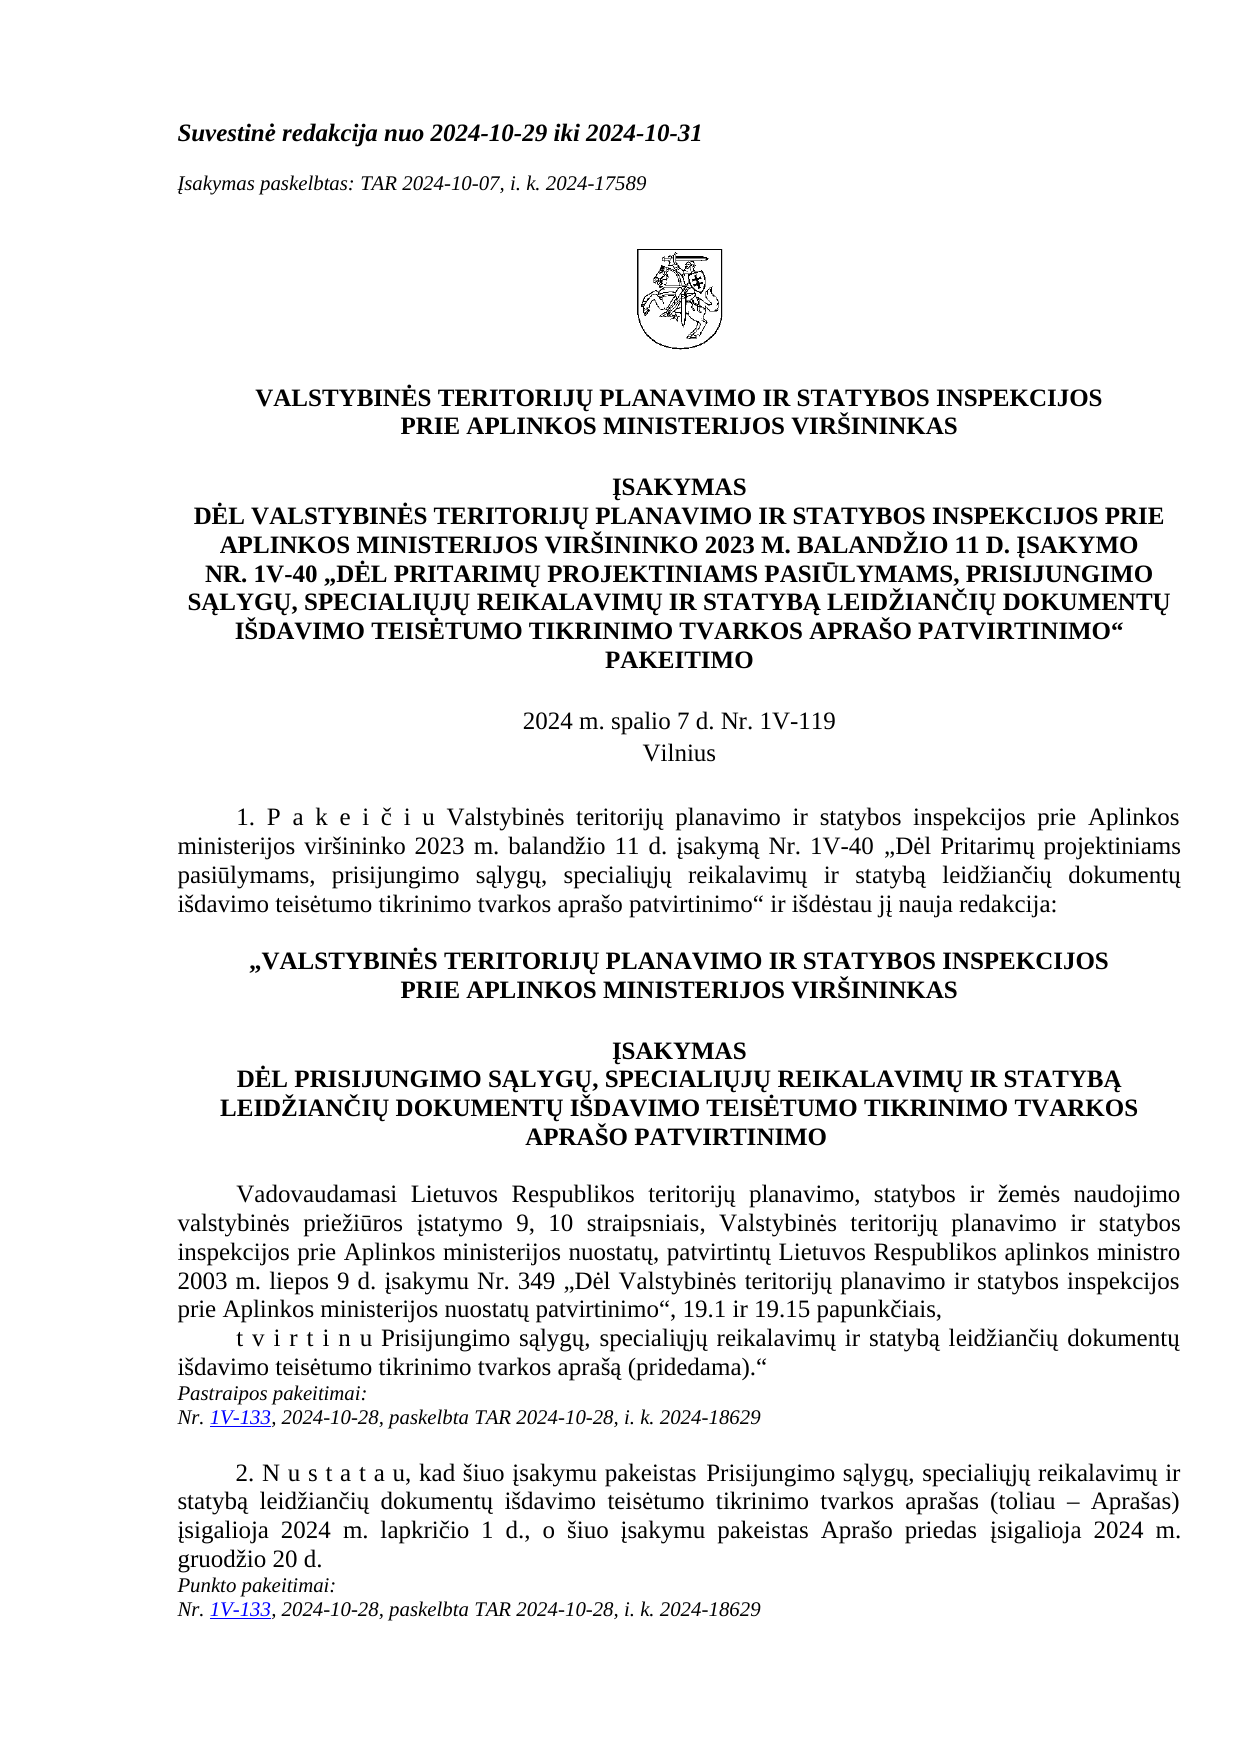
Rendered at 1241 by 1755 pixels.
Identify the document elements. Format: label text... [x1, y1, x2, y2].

text ĮSAKYMAS [177, 1036, 1181, 1064]
text Suvestinė redakcija nuo 2024-10-29 iki 2024-10-31 [177, 118, 1181, 147]
text „valstybinės teritorijų planavimo ir statybos inspekcijos [177, 946, 1181, 975]
text 2. N u s t a t a u, kad šiuo įsakymu pakeistas Prisijungimo sąlygų, specialiųjų reikalavimų ir statybą leidžiančių dokumentų išdavimo teisėtumo tikrinimo tvarkos aprašas (toliau – Aprašas) įsigalioja 2024 m. lapkričio 1 d., o šiuo įsakymu pakeistas Aprašo priedas įsigalioja 2024 m. gruodžio 20 d. [177, 1458, 1181, 1573]
text Nr. 1V-133, 2024-10-28, paskelbta TAR 2024-10-28, i. k. 2024-18629 [177, 1405, 1181, 1429]
text t v i r t i n u Prisijungimo sąlygų, specialiųjų reikalavimų ir statybą leidžiančių dokumentų išdavimo teisėtumo tikrinimo tvarkos aprašą (pridedama).“ [177, 1323, 1181, 1381]
text DĖL VALSTYBINĖS TERITORIJŲ PLANAVIMO IR STATYBOS INSPEKCIJOS PRIE APLINKOS MINISTERIJOS VIRŠININKO 2023 M. BALANDŽIO 11 D. ĮSAKYMO [177, 501, 1181, 559]
text Įsakymas paskelbtas: TAR 2024-10-07, i. k. 2024-17589 [177, 171, 1181, 195]
text NR. 1V-40 „DĖL PRITARIMŲ PROJEKTINIAMS PASIŪLYMAMS, PRISIJUNGIMO SĄLYGŲ, SPECIALIŲJŲ REIKALAVIMŲ IR STATYBĄ LEIDŽIANČIŲ DOKUMENTŲ IŠDAVIMO TEISĖTUMO TIKRINIMO TVARKOS APRAŠO PATVIRTINIMO“ PAKEITIMO [177, 559, 1181, 674]
text Pastraipos pakeitimai: [177, 1381, 1181, 1405]
text valstybinės teritorijų planavimo ir statybos inspekcijos [177, 383, 1181, 411]
text prie aplinkos ministerijos viršininkas [177, 411, 1181, 440]
text Vadovaudamasi Lietuvos Respublikos teritorijų planavimo, statybos ir žemės naudojimo valstybinės priežiūros įstatymo 9, 10 straipsniais, Valstybinės teritorijų planavimo ir statybos inspekcijos prie Aplinkos ministerijos nuostatų, patvirtintų Lietuvos Respublikos aplinkos ministro 2003 m. liepos 9 d. įsakymu Nr. 349 „Dėl Valstybinės teritorijų planavimo ir statybos inspekcijos prie Aplinkos ministerijos nuostatų patvirtinimo“, 19.1 ir 19.15 papunkčiais, [177, 1179, 1181, 1323]
text Nr. 1V-133, 2024-10-28, paskelbta TAR 2024-10-28, i. k. 2024-18629 [177, 1597, 1181, 1621]
text 2024 m. spalio 7 d. Nr. 1V-119 [177, 706, 1181, 734]
text Punkto pakeitimai: [177, 1573, 1181, 1597]
text ĮSAKYMAS [177, 472, 1181, 501]
text prie aplinkos ministerijos viršininkas [177, 975, 1181, 1004]
text 1. P a k e i č i u Valstybinės teritorijų planavimo ir statybos inspekcijos prie Aplinkos ministerijos viršininko 2023 m. balandžio 11 d. įsakymą Nr. 1V-40 „Dėl Pritarimų projektiniams pasiūlymams, prisijungimo sąlygų, specialiųjų reikalavimų ir statybą leidžiančių dokumentų išdavimo teisėtumo tikrinimo tvarkos aprašo patvirtinimo“ ir išdėstau jį nauja redakcija: [177, 802, 1181, 917]
text DĖL PRISIJUNGIMO SĄLYGŲ, SPECIALIŲJŲ REIKALAVIMŲ IR STATYBĄ LEIDŽIANČIŲ DOKUMENTŲ IŠDAVIMO TEISĖTUMO TIKRINIMO TVARKOS APRAŠO PATVIRTINIMO [177, 1064, 1181, 1151]
text Vilnius [177, 738, 1181, 767]
